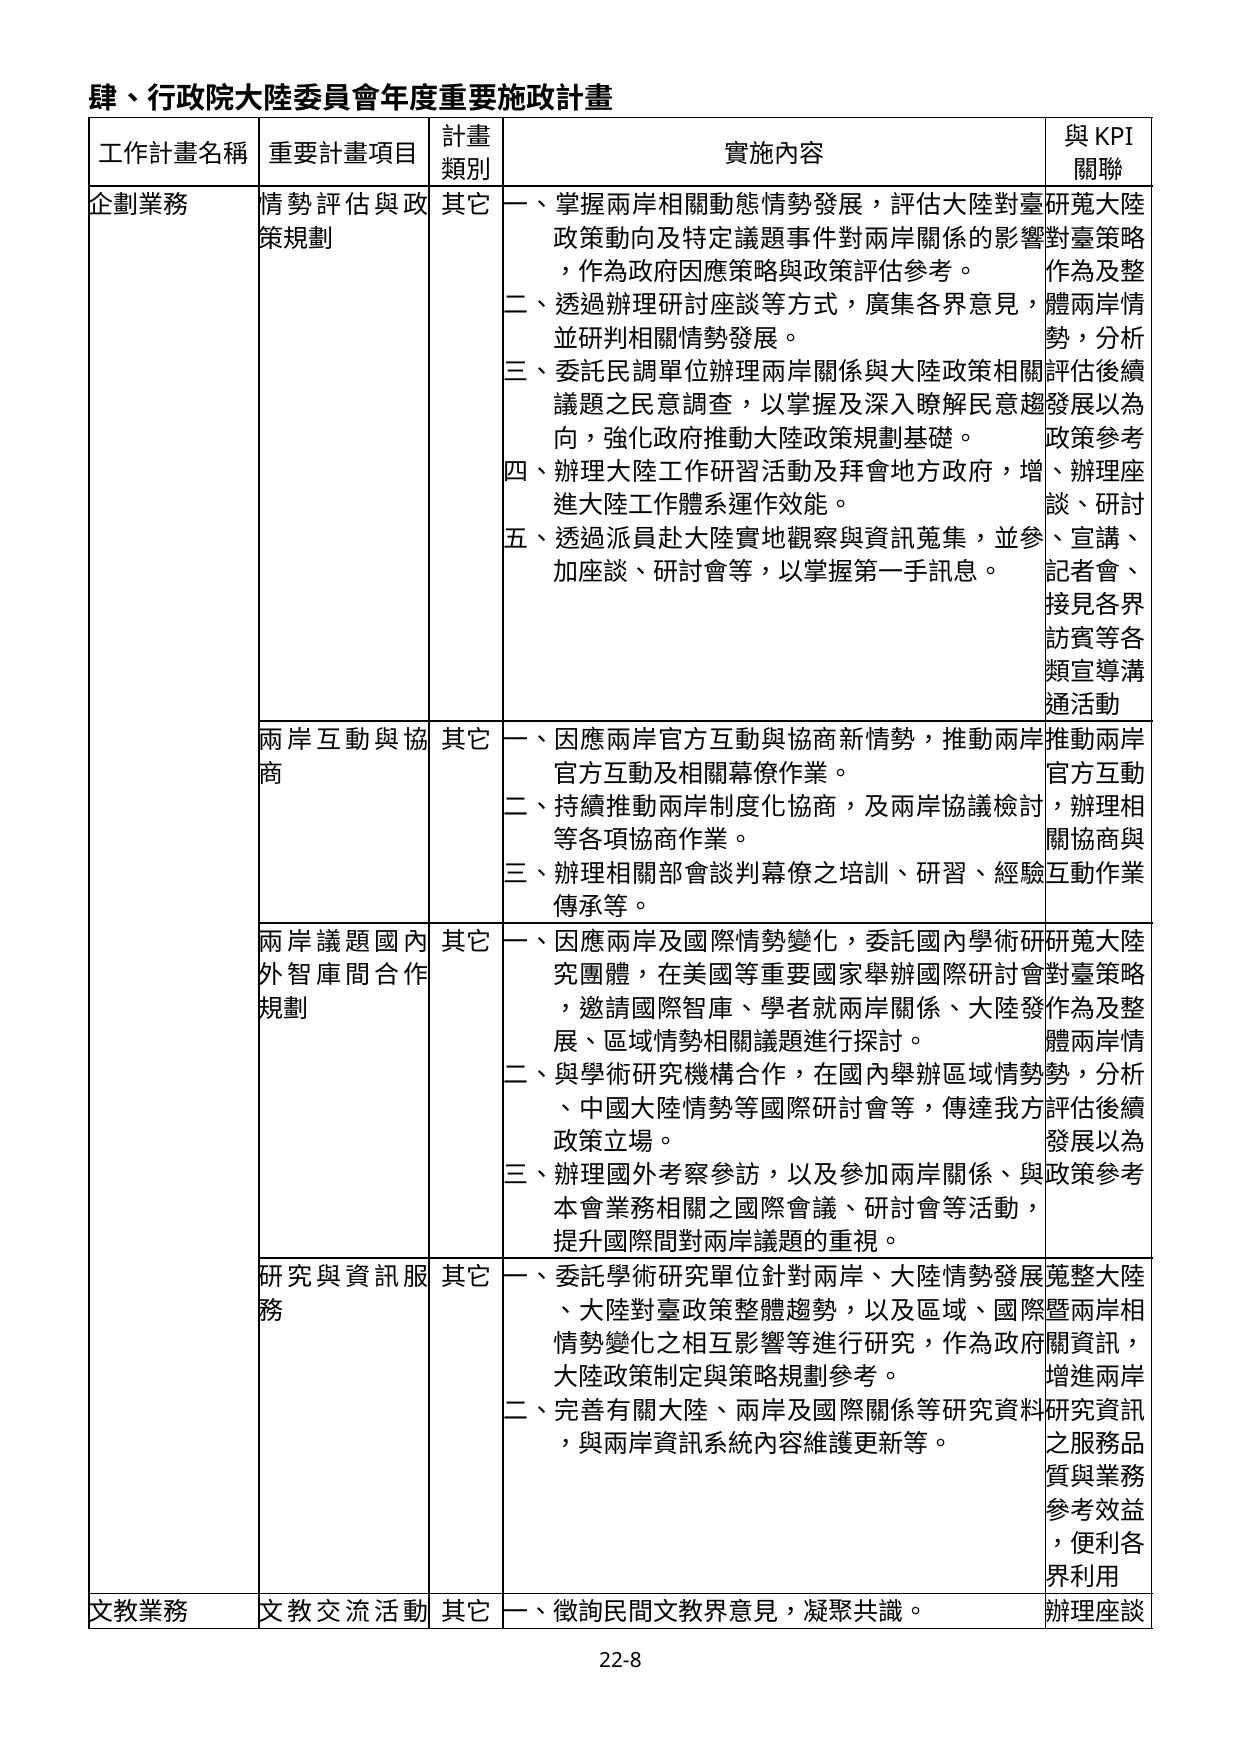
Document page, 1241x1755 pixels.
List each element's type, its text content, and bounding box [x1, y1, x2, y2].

table_cell 企劃業務 [90, 187, 258, 1592]
table_cell 推動兩岸官方互動，辦理相關協商與互動作業 [1046, 722, 1151, 922]
table_cell 一、因應兩岸官方互動與協商新情勢，推動兩岸官方互動及相關幕僚作業。 二、持續推動兩岸制度化協商，及兩岸協議檢討等各項協商作業。 三、辦理相關部會談判幕僚之培訓、研習、經驗傳承等。 [504, 722, 1045, 922]
table_cell 蒐整大陸暨兩岸相關資訊，增進兩岸研究資訊之服務品質與業務參考效益，便利各界利用 [1046, 1259, 1151, 1592]
table_cell 研蒐大陸對臺策略作為及整體兩岸情勢，分析評估後續發展以為政策參考、辦理座談、研討、宣講、記者會、接見各界訪賓等各類宣導溝通活動 [1046, 187, 1151, 720]
table_cell 其它 [430, 1259, 502, 1592]
table_header 重要計畫項目 [260, 118, 428, 185]
table_cell 研究與資訊服務 [260, 1259, 428, 1592]
table_cell 一、掌握兩岸相關動態情勢發展，評估大陸對臺政策動向及特定議題事件對兩岸關係的影響，作為政府因應策略與政策評估參考。 二、透過辦理研討座談等方式，廣集各界意見，並研判相關情勢發展。 三、委託民調單位辦理兩岸關係與大陸政策相關議題之民意調查，以掌握及深入瞭解民意趨向，強化政府推動大陸政策規劃基礎。 四、辦理大陸工作研習活動及拜會地方政府，增進大陸工作體系運作效能。 五、透過派員赴大陸實地觀察與資訊蒐集，並參加座談、研討會等，以掌握第一手訊息。 [504, 187, 1045, 720]
table_cell 其它 [430, 924, 502, 1257]
text 肆、行政院大陸委員會年度重要施政計畫 [89, 75, 1152, 117]
table_cell 辦理座談 [1046, 1594, 1151, 1627]
table_cell 其它 [430, 722, 502, 922]
table_cell 其它 [430, 1594, 502, 1627]
table_cell 兩岸議題國內外智庫間合作規劃 [260, 924, 428, 1257]
table_cell 兩岸互動與協商 [260, 722, 428, 922]
table_cell 文教業務 [90, 1594, 258, 1627]
table_cell 一、因應兩岸及國際情勢變化，委託國內學術研究團體，在美國等重要國家舉辦國際研討會，邀請國際智庫、學者就兩岸關係、大陸發展、區域情勢相關議題進行探討。 二、與學術研究機構合作，在國內舉辦區域情勢、中國大陸情勢等國際研討會等，傳達我方政策立場。 三、辦理國外考察參訪，以及參加兩岸關係、與本會業務相關之國際會議、研討會等活動，提升國際間對兩岸議題的重視。 [504, 924, 1045, 1257]
table_cell 一、委託學術研究單位針對兩岸、大陸情勢發展、大陸對臺政策整體趨勢，以及區域、國際情勢變化之相互影響等進行研究，作為政府大陸政策制定與策略規劃參考。 二、完善有關大陸、兩岸及國際關係等研究資料，與兩岸資訊系統內容維護更新等。 [504, 1259, 1045, 1592]
table_cell 其它 [430, 187, 502, 720]
table_header 計畫類別 [430, 118, 502, 185]
table_cell 研蒐大陸對臺策略作為及整體兩岸情勢，分析評估後續發展以為政策參考 [1046, 924, 1151, 1257]
table_cell 情勢評估與政策規劃 [260, 187, 428, 720]
table_cell 一、徵詢民間文教界意見，凝聚共識。 [504, 1594, 1045, 1627]
table_cell 文教交流活動 [260, 1594, 428, 1627]
table_header 實施內容 [504, 118, 1045, 185]
table_header 工作計畫名稱 [90, 118, 258, 185]
table_header 與KPI 關聯 [1046, 118, 1151, 185]
